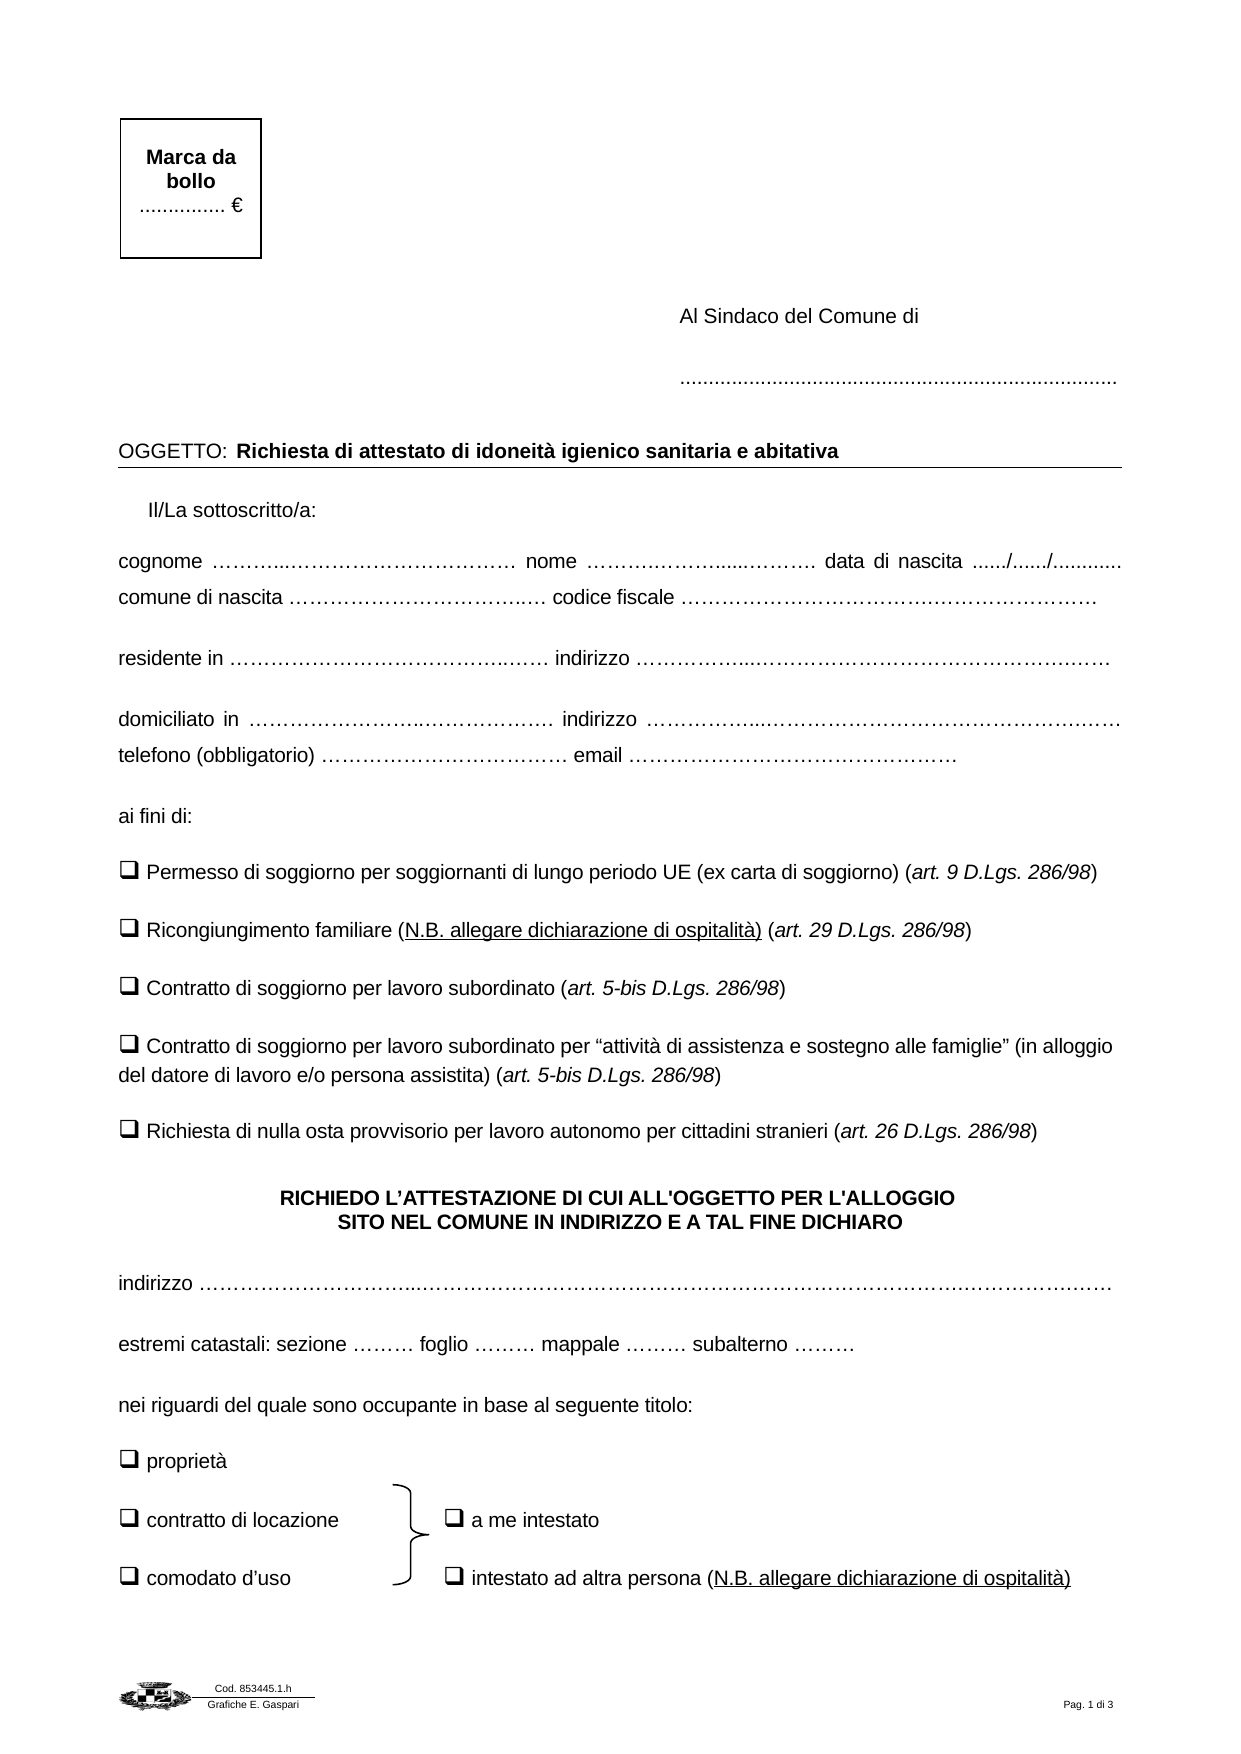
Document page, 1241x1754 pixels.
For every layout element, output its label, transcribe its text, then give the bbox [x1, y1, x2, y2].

text  comodato d’uso  intestato ad altra persona (N.B. allegare dichiarazione di ospitalità) [118, 1562, 1122, 1590]
text Il/La sottoscritto/a: [118, 495, 1122, 522]
text domiciliato in ……………………..………………. indirizzo ……………...……………………………………….…… telefono (obbligatorio) ……………………………… email ………………………………………… [118, 707, 1122, 767]
text Al Sindaco del Comune di [679, 304, 1122, 328]
text  contratto di locazione [118, 1504, 412, 1532]
text residente in …………………………………..…… indirizzo ……………...……………………………………….…… [118, 646, 1122, 670]
text ............................................................................ [679, 365, 1122, 389]
text  Richiesta di nulla osta provvisorio per lavoro autonomo per cittadini stranieri (art. 26 D.Lgs. 286/98) [118, 1115, 1122, 1144]
text  Permesso di soggiorno per soggiornanti di lungo periodo UE (ex carta di soggiorno) (art. 9 D.Lgs. 286/98) [118, 856, 1122, 885]
text ai fini di: [118, 804, 1122, 828]
text RICHIEDO L’ATTESTAZIONE DI CUI ALL'OGGETTO PER L'ALLOGGIO SITO NEL COMUNE IN INDIRIZZO E A TAL FINE DICHIARO [118, 1186, 1122, 1234]
text  Contratto di soggiorno per lavoro subordinato (art. 5-bis D.Lgs. 286/98) [118, 972, 1122, 1001]
text OGGETTO: Richiesta di attestato di idoneità igienico sanitaria e abitativa [118, 438, 1122, 462]
text  proprietà [118, 1446, 1122, 1474]
text  a me intestato [412, 1504, 1122, 1532]
text indirizzo …………………………...…………………………………………………………………….…………….…… [118, 1271, 1122, 1295]
text nei riguardi del quale sono occupante in base al seguente titolo: [118, 1393, 1122, 1417]
text  Contratto di soggiorno per lavoro subordinato per “attività di assistenza e sostegno alle famiglie” (in alloggio del datore di lavoro e/o persona assistita) (art. 5-bis D.Lgs. 286/98) [118, 1031, 1122, 1087]
text estremi catastali: sezione ……… foglio ……… mappale ……… subalterno ……… [118, 1332, 1122, 1356]
text Marca da bollo ............... € [136, 145, 246, 217]
text cognome ………...…………………………… nome ……….………......………. data di nascita ....../....../............ comune di nascita ……………………………..… codice fiscale ……………………………….…………………… [118, 549, 1122, 609]
text  Ricongiungimento familiare (N.B. allegare dichiarazione di ospitalità) (art. 29 D.Lgs. 286/98) [118, 914, 1122, 943]
